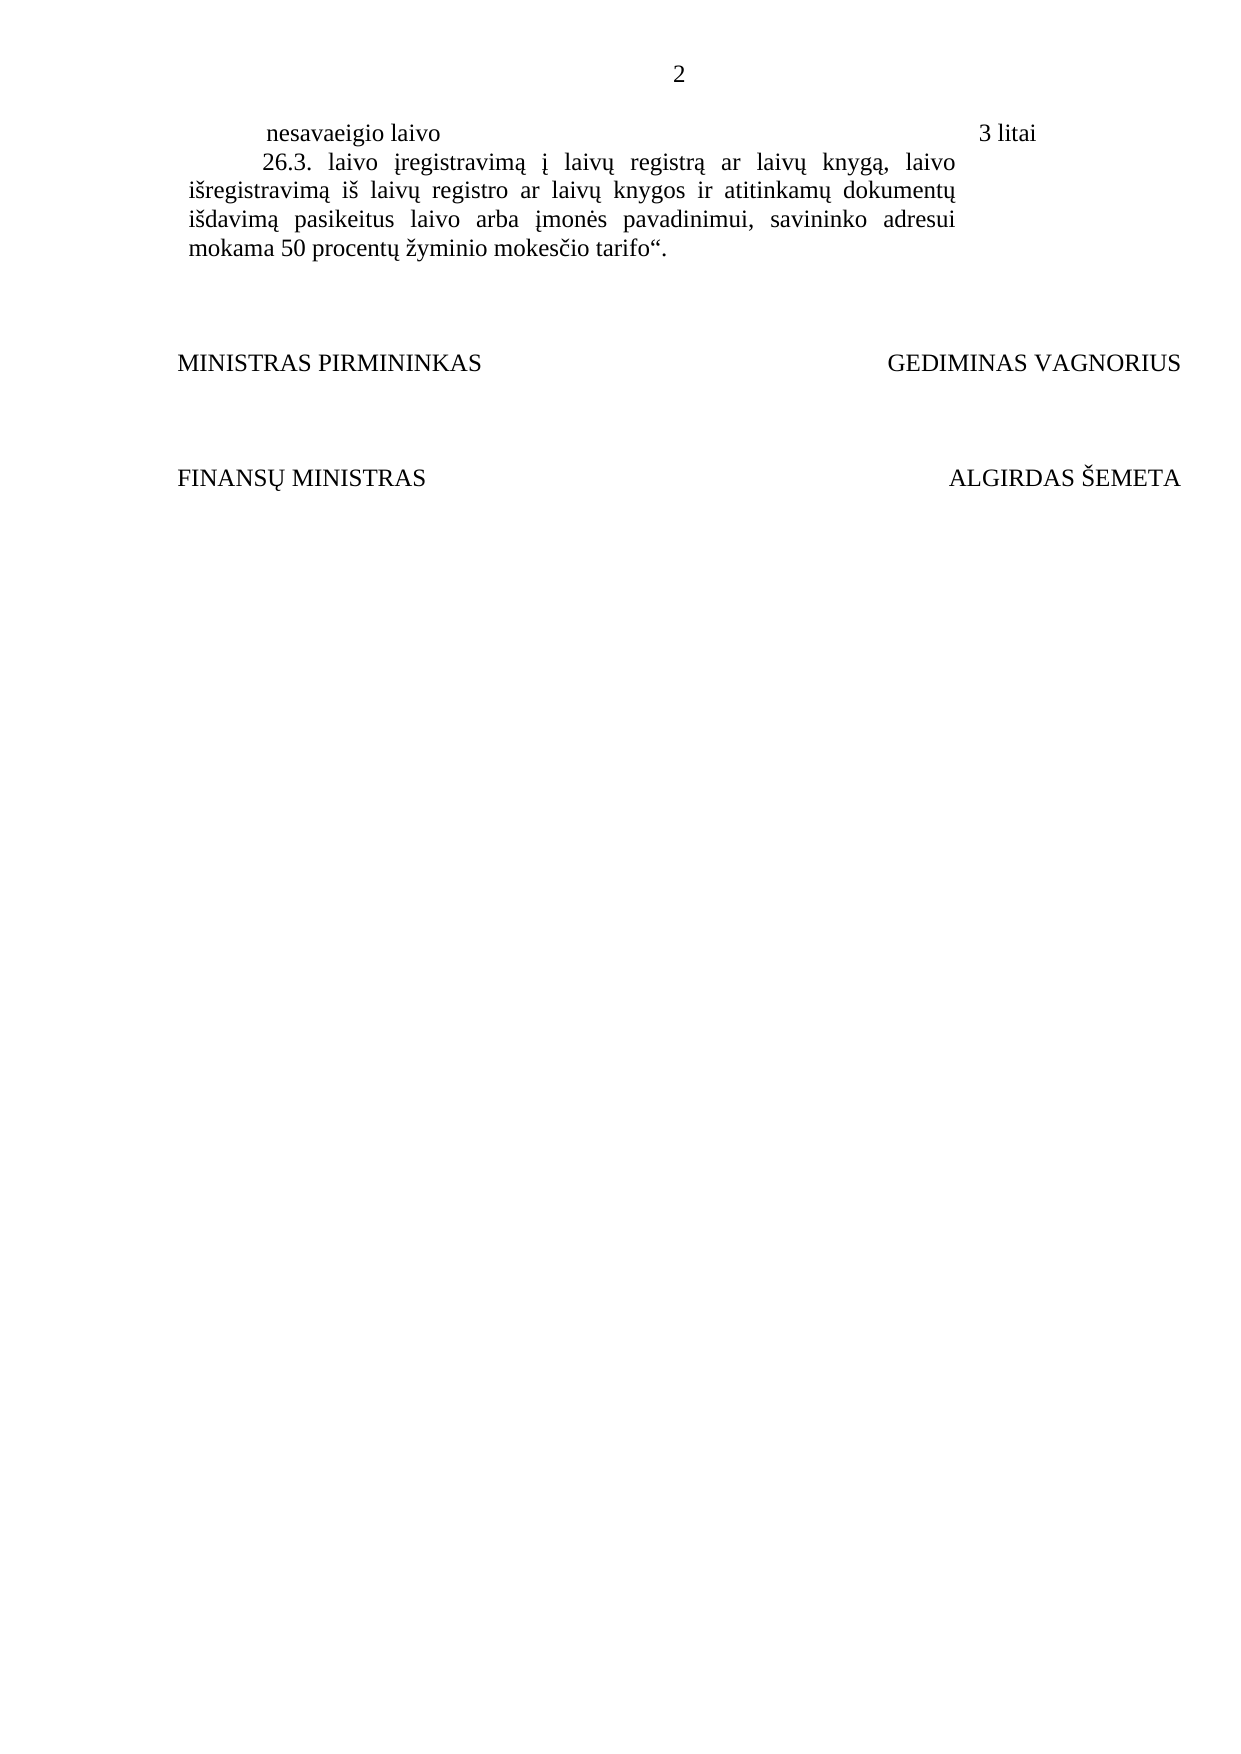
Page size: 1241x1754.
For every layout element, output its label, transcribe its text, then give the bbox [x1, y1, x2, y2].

table_cell 3 litai [968, 118, 1204, 262]
text FINANSŲ MINISTRAS ALGIRDAS ŠEMETA [177, 463, 1181, 492]
table_cell nesavaeigio laivo 26.3. laivo įregistravimą į laivų registrą ar laivų knygą, laivo išregistravimą iš laivų registro ar laivų knygos ir atitinkamų dokumentų išdavimą pasikeitus laivo arba įmonės pavadinimui, savininko adresui mokama 50 procentų žyminio mokesčio tarifo“. [177, 118, 967, 262]
text MINISTRAS PIRMININKAS GEDIMINAS VAGNORIUS [177, 348, 1181, 377]
